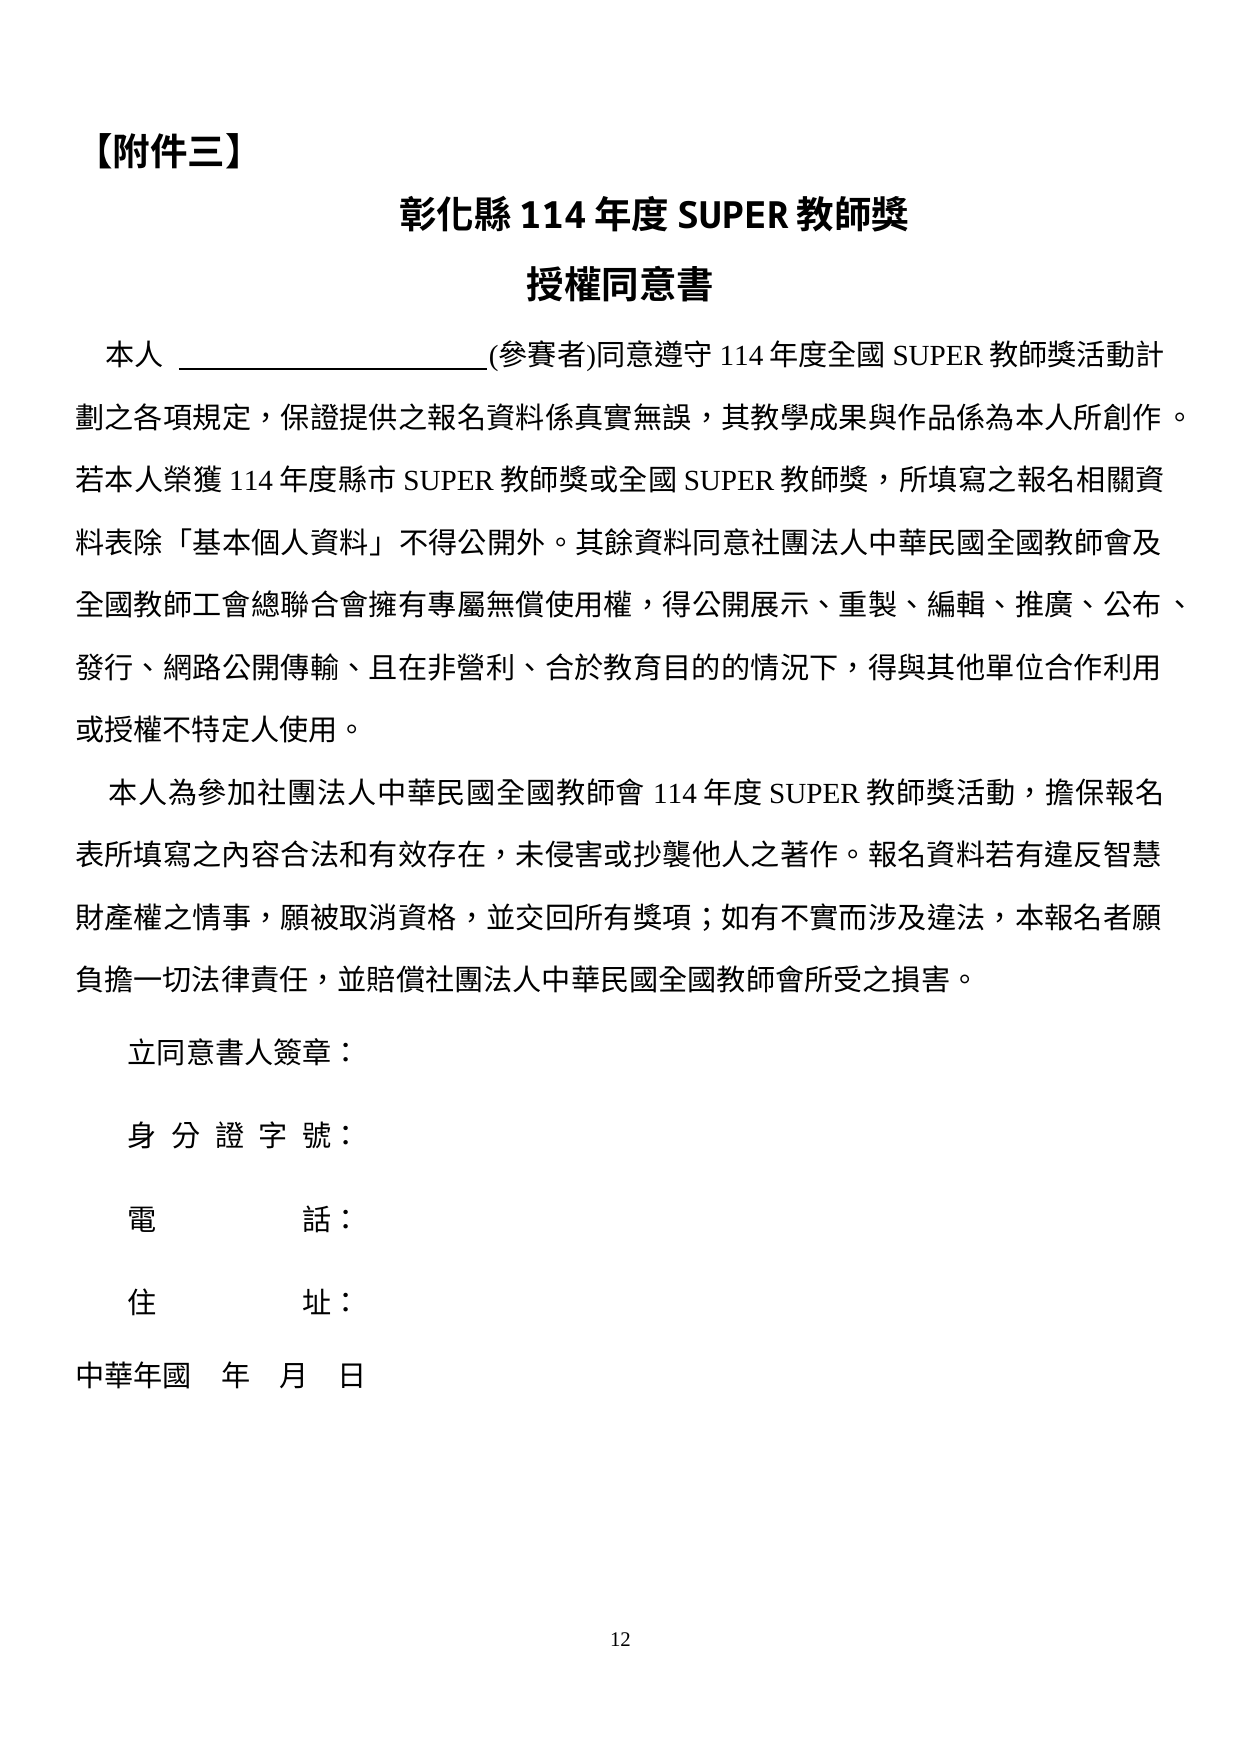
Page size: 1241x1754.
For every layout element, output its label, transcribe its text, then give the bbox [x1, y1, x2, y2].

text 彰化縣114年度SUPER教師獎 [75, 170, 1165, 233]
text 本人為參加社團法人中華民國全國教師會114年度SUPER教師獎活動，擔保報名表所填寫之內容合法和有效存在，未侵害或抄襲他人之著作。報名資料若有違反智慧財產權之情事，願被取消資格，並交回所有獎項；如有不實而涉及違法，本報名者願負擔一切法律責任，並賠償社團法人中華民國全國教師會所受之損害。 [75, 749, 1165, 999]
text 身 分 證 字 號： [75, 1093, 1165, 1155]
text 本人 (參賽者)同意遵守114年度全國SUPER教師獎活動計劃之各項規定，保證提供之報名資料係真實無誤，其教學成果與作品係為本人所創作。若本人榮獲114年度縣市SUPER教師獎或全國SUPER教師獎，所填寫之報名相關資料表除「基本個人資料」不得公開外。其餘資料同意社團法人中華民國全國教師會及全國教師工會總聯合會擁有專屬無償使用權，得公開展示、重製、編輯、推廣、公布、發行、網路公開傳輸、且在非營利、合於教育目的的情況下，得與其他單位合作利用或授權不特定人使用。 [75, 311, 1165, 749]
text 住 址： [75, 1259, 1165, 1322]
text 【附件三】 [75, 108, 1165, 170]
text 授權同意書 [75, 241, 1165, 303]
text 中華年國 年 月 日 [75, 1332, 1165, 1395]
text 立同意書人簽章： [75, 1009, 1165, 1072]
text 電 話： [75, 1176, 1165, 1238]
